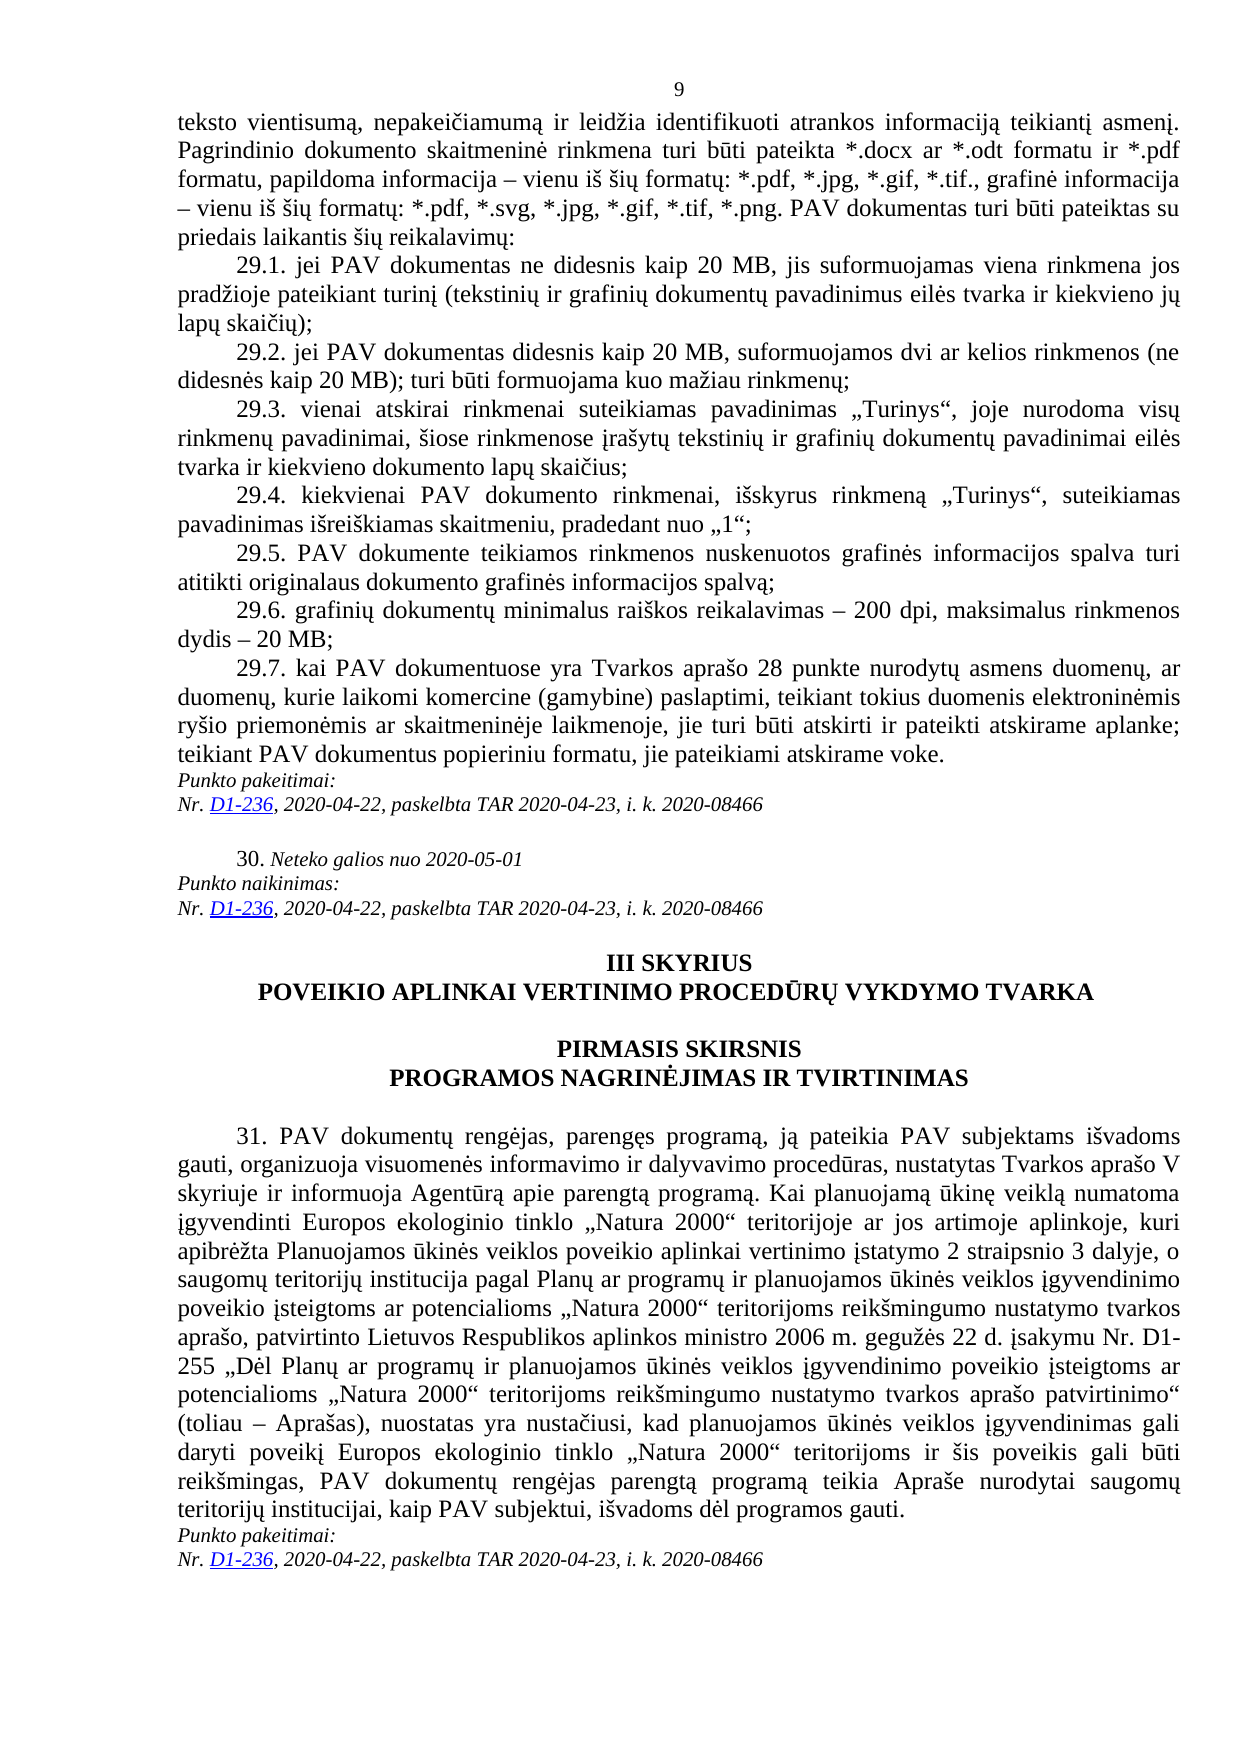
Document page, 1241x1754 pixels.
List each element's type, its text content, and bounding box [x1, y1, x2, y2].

text 30. Neteko galios nuo 2020-05-01 [177, 845, 1181, 871]
text 29.7. kai PAV dokumentuose yra Tvarkos aprašo 28 punkte nurodytų asmens duomenų, ar duomenų, kurie laikomi komercine (gamybine) paslaptimi, teikiant tokius duomenis elektroninėmis ryšio priemonėmis ar skaitmeninėje laikmenoje, jie turi būti atskirti ir pateikti atskirame aplanke; teikiant PAV dokumentus popieriniu formatu, jie pateikiami atskirame voke. [177, 653, 1181, 768]
text Punkto pakeitimai: [177, 768, 1181, 792]
text POVEIKIO APLINKAI VERTINIMO PROCEDŪRŲ VYKDYMO TVARKA [177, 977, 1181, 1006]
text PROGRAMOS NAGRINĖJIMAS IR TVIRTINIMAS [177, 1063, 1181, 1092]
text teksto vientisumą, nepakeičiamumą ir leidžia identifikuoti atrankos informaciją teikiantį asmenį. Pagrindinio dokumento skaitmeninė rinkmena turi būti pateikta *.docx ar *.odt formatu ir *.pdf formatu, papildoma informacija – vienu iš šių formatų: *.pdf, *.jpg, *.gif, *.tif., grafinė informacija – vienu iš šių formatų: *.pdf, *.svg, *.jpg, *.gif, *.tif, *.png. PAV dokumentas turi būti pateiktas su priedais laikantis šių reikalavimų: [177, 107, 1181, 251]
text Punkto pakeitimai: [177, 1523, 1181, 1547]
text 29.5. PAV dokumente teikiamos rinkmenos nuskenuotos grafinės informacijos spalva turi atitikti originalaus dokumento grafinės informacijos spalvą; [177, 538, 1181, 596]
text Punkto naikinimas: [177, 871, 1181, 895]
text PIRMASIS SKIRSNIS [177, 1034, 1181, 1063]
text Nr. D1-236, 2020-04-22, paskelbta TAR 2020-04-23, i. k. 2020-08466 [177, 895, 1181, 919]
text Nr. D1-236, 2020-04-22, paskelbta TAR 2020-04-23, i. k. 2020-08466 [177, 792, 1181, 816]
text 31. PAV dokumentų rengėjas, parengęs programą, ją pateikia PAV subjektams išvadoms gauti, organizuoja visuomenės informavimo ir dalyvavimo procedūras, nustatytas Tvarkos aprašo V skyriuje ir informuoja Agentūrą apie parengtą programą. Kai planuojamą ūkinę veiklą numatoma įgyvendinti Europos ekologinio tinklo „Natura 2000“ teritorijoje ar jos artimoje aplinkoje, kuri apibrėžta Planuojamos ūkinės veiklos poveikio aplinkai vertinimo įstatymo 2 straipsnio 3 dalyje, o saugomų teritorijų institucija pagal Planų ar programų ir planuojamos ūkinės veiklos įgyvendinimo poveikio įsteigtoms ar potencialioms „Natura 2000“ teritorijoms reikšmingumo nustatymo tvarkos aprašo, patvirtinto Lietuvos Respublikos aplinkos ministro 2006 m. gegužės 22 d. įsakymu Nr. D1-255 „Dėl Planų ar programų ir planuojamos ūkinės veiklos įgyvendinimo poveikio įsteigtoms ar potencialioms „Natura 2000“ teritorijoms reikšmingumo nustatymo tvarkos aprašo patvirtinimo“ (toliau – Aprašas), nuostatas yra nustačiusi, kad planuojamos ūkinės veiklos įgyvendinimas gali daryti poveikį Europos ekologinio tinklo „Natura 2000“ teritorijoms ir šis poveikis gali būti reikšmingas, PAV dokumentų rengėjas parengtą programą teikia Apraše nurodytai saugomų teritorijų institucijai, kaip PAV subjektui, išvadoms dėl programos gauti. [177, 1121, 1181, 1523]
text 29.1. jei PAV dokumentas ne didesnis kaip 20 MB, jis suformuojamas viena rinkmena jos pradžioje pateikiant turinį (tekstinių ir grafinių dokumentų pavadinimus eilės tvarka ir kiekvieno jų lapų skaičių); [177, 251, 1181, 337]
text 29.2. jei PAV dokumentas didesnis kaip 20 MB, suformuojamos dvi ar kelios rinkmenos (ne didesnės kaip 20 MB); turi būti formuojama kuo mažiau rinkmenų; [177, 337, 1181, 394]
text Nr. D1-236, 2020-04-22, paskelbta TAR 2020-04-23, i. k. 2020-08466 [177, 1547, 1181, 1571]
text 29.6. grafinių dokumentų minimalus raiškos reikalavimas – 200 dpi, maksimalus rinkmenos dydis – 20 MB; [177, 596, 1181, 653]
text 29.4. kiekvienai PAV dokumento rinkmenai, išskyrus rinkmeną „Turinys“, suteikiamas pavadinimas išreiškiamas skaitmeniu, pradedant nuo „1“; [177, 481, 1181, 538]
text 29.3. vienai atskirai rinkmenai suteikiamas pavadinimas „Turinys“, joje nurodoma visų rinkmenų pavadinimai, šiose rinkmenose įrašytų tekstinių ir grafinių dokumentų pavadinimai eilės tvarka ir kiekvieno dokumento lapų skaičius; [177, 394, 1181, 481]
text III skyrius [177, 948, 1181, 977]
